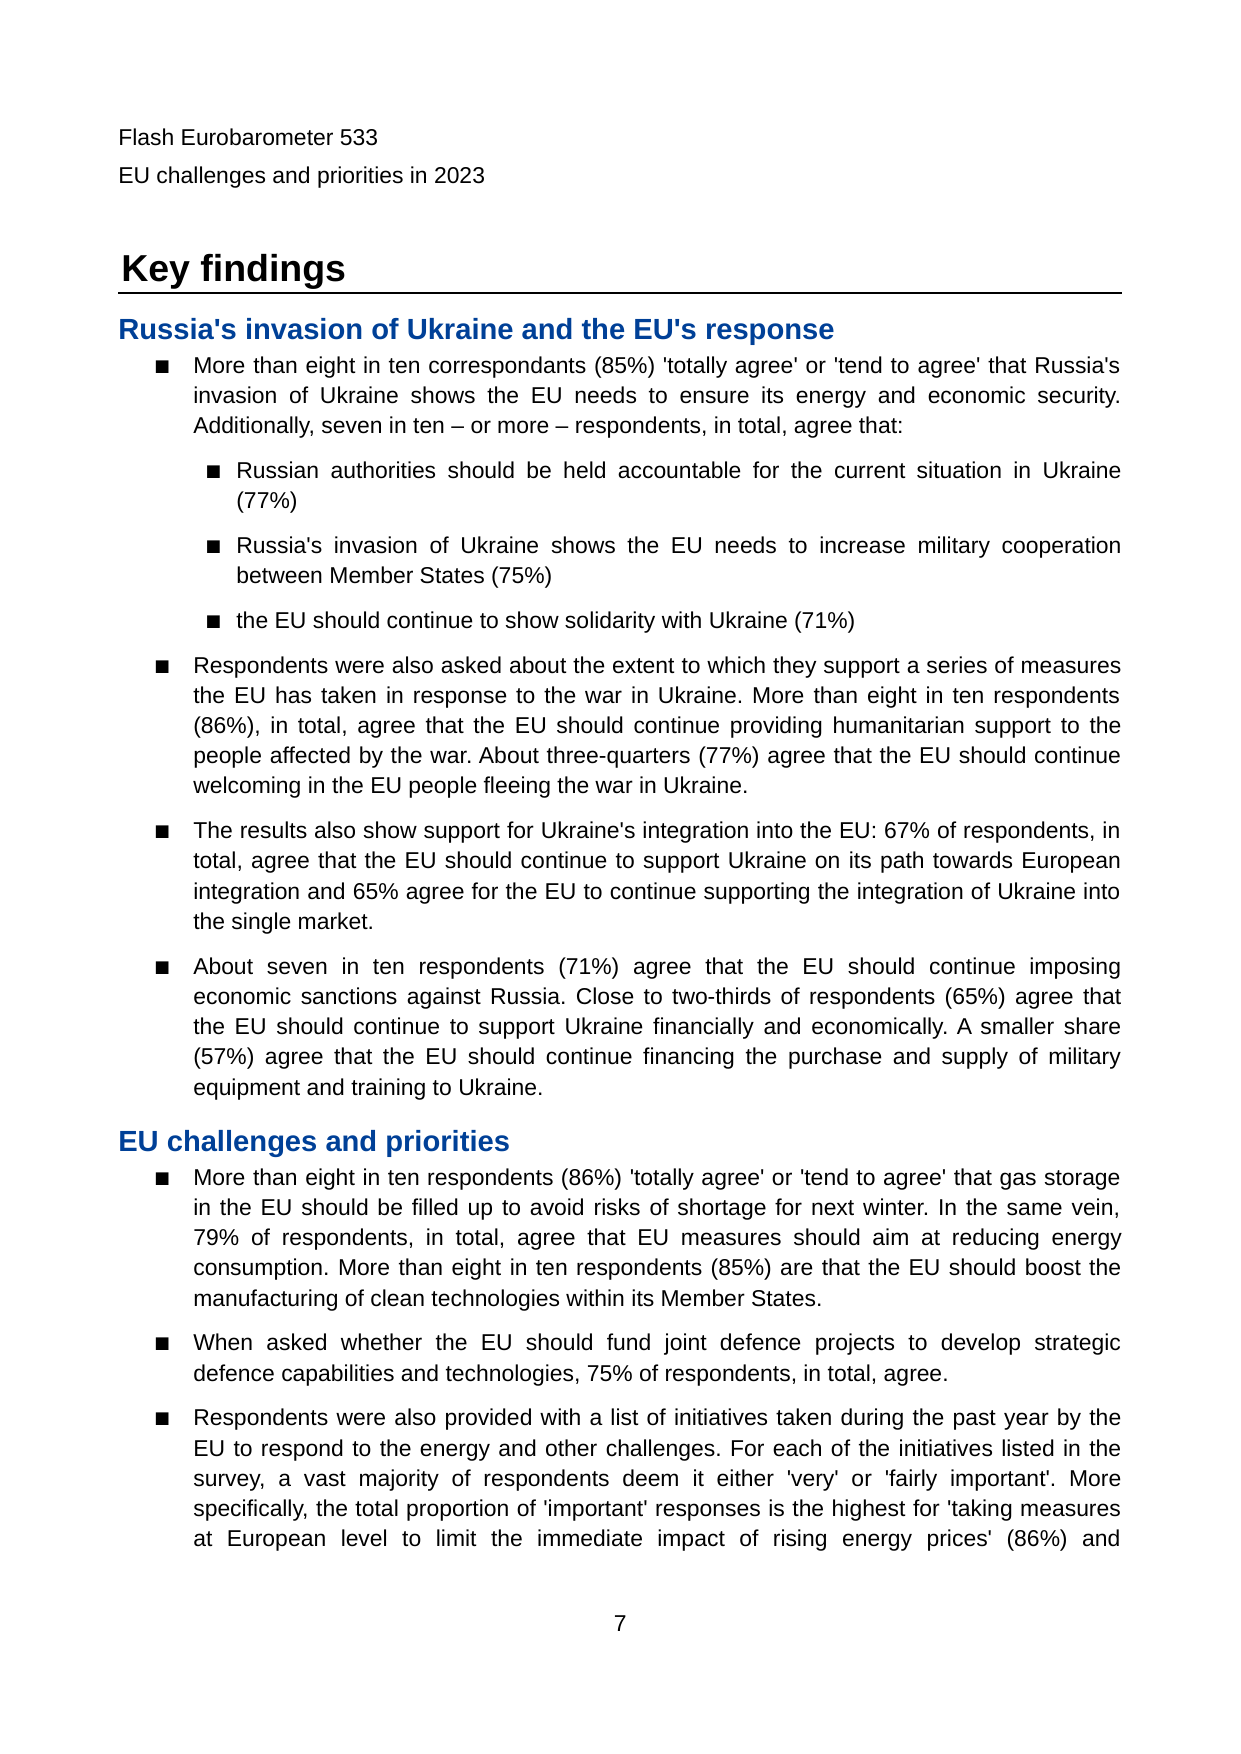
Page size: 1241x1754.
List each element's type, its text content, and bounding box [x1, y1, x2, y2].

list the EU should continue to show solidarity with Ukraine (71%) [207, 607, 1122, 633]
list When asked whether the EU should fund joint defence projects to develop strategic defence capabilities and technologies, 75% of respondents, in total, agree. [156, 1329, 1122, 1386]
list Russia's invasion of Ukraine shows the EU needs to increase military cooperation between Member States (75%) [207, 532, 1122, 588]
list Russian authorities should be held accountable for the current situation in Ukraine (77%) [207, 457, 1122, 513]
list More than eight in ten respondents (86%) 'totally agree' or 'tend to agree' that gas storage in the EU should be filled up to avoid risks of shortage for next winter. In the same vein, 79% of respondents, in total, agree that EU measures should aim at reducing energy consumption. More than eight in ten respondents (85%) are that the EU should boost the manufacturing of clean technologies within its Member States. [156, 1164, 1122, 1311]
text EU challenges and priorities [118, 1124, 1122, 1158]
list The results also show support for Ukraine's integration into the EU: 67% of respondents, in total, agree that the EU should continue to support Ukraine on its path towards European integration and 65% agree for the EU to continue supporting the integration of Ukraine into the single market. [156, 817, 1122, 934]
list Respondents were also provided with a list of initiatives taken during the past year by the EU to respond to the energy and other challenges. For each of the initiatives listed in the survey, a vast majority of respondents deem it either 'very' or 'fairly important'. More specifically, the total proportion of 'important' responses is the highest for 'taking measures at European level to limit the immediate impact of rising energy prices' (86%) and [156, 1404, 1122, 1551]
list More than eight in ten correspondants (85%) 'totally agree' or 'tend to agree' that Russia's invasion of Ukraine shows the EU needs to ensure its energy and economic security. Additionally, seven in ten – or more – respondents, in total, agree that: [156, 352, 1122, 438]
subtitle Key findings [118, 243, 1122, 292]
list Respondents were also asked about the extent to which they support a series of measures the EU has taken in response to the war in Ukraine. More than eight in ten respondents (86%), in total, agree that the EU should continue providing humanitarian support to the people affected by the war. About three-quarters (77%) agree that the EU should continue welcoming in the EU people fleeing the war in Ukraine. [156, 652, 1122, 799]
text Russia's invasion of Ukraine and the EU's response [118, 312, 1122, 346]
list About seven in ten respondents (71%) agree that the EU should continue imposing economic sanctions against Russia. Close to two-thirds of respondents (65%) agree that the EU should continue to support Ukraine financially and economically. A smaller share (57%) agree that the EU should continue financing the purchase and supply of military equipment and training to Ukraine. [156, 953, 1122, 1100]
